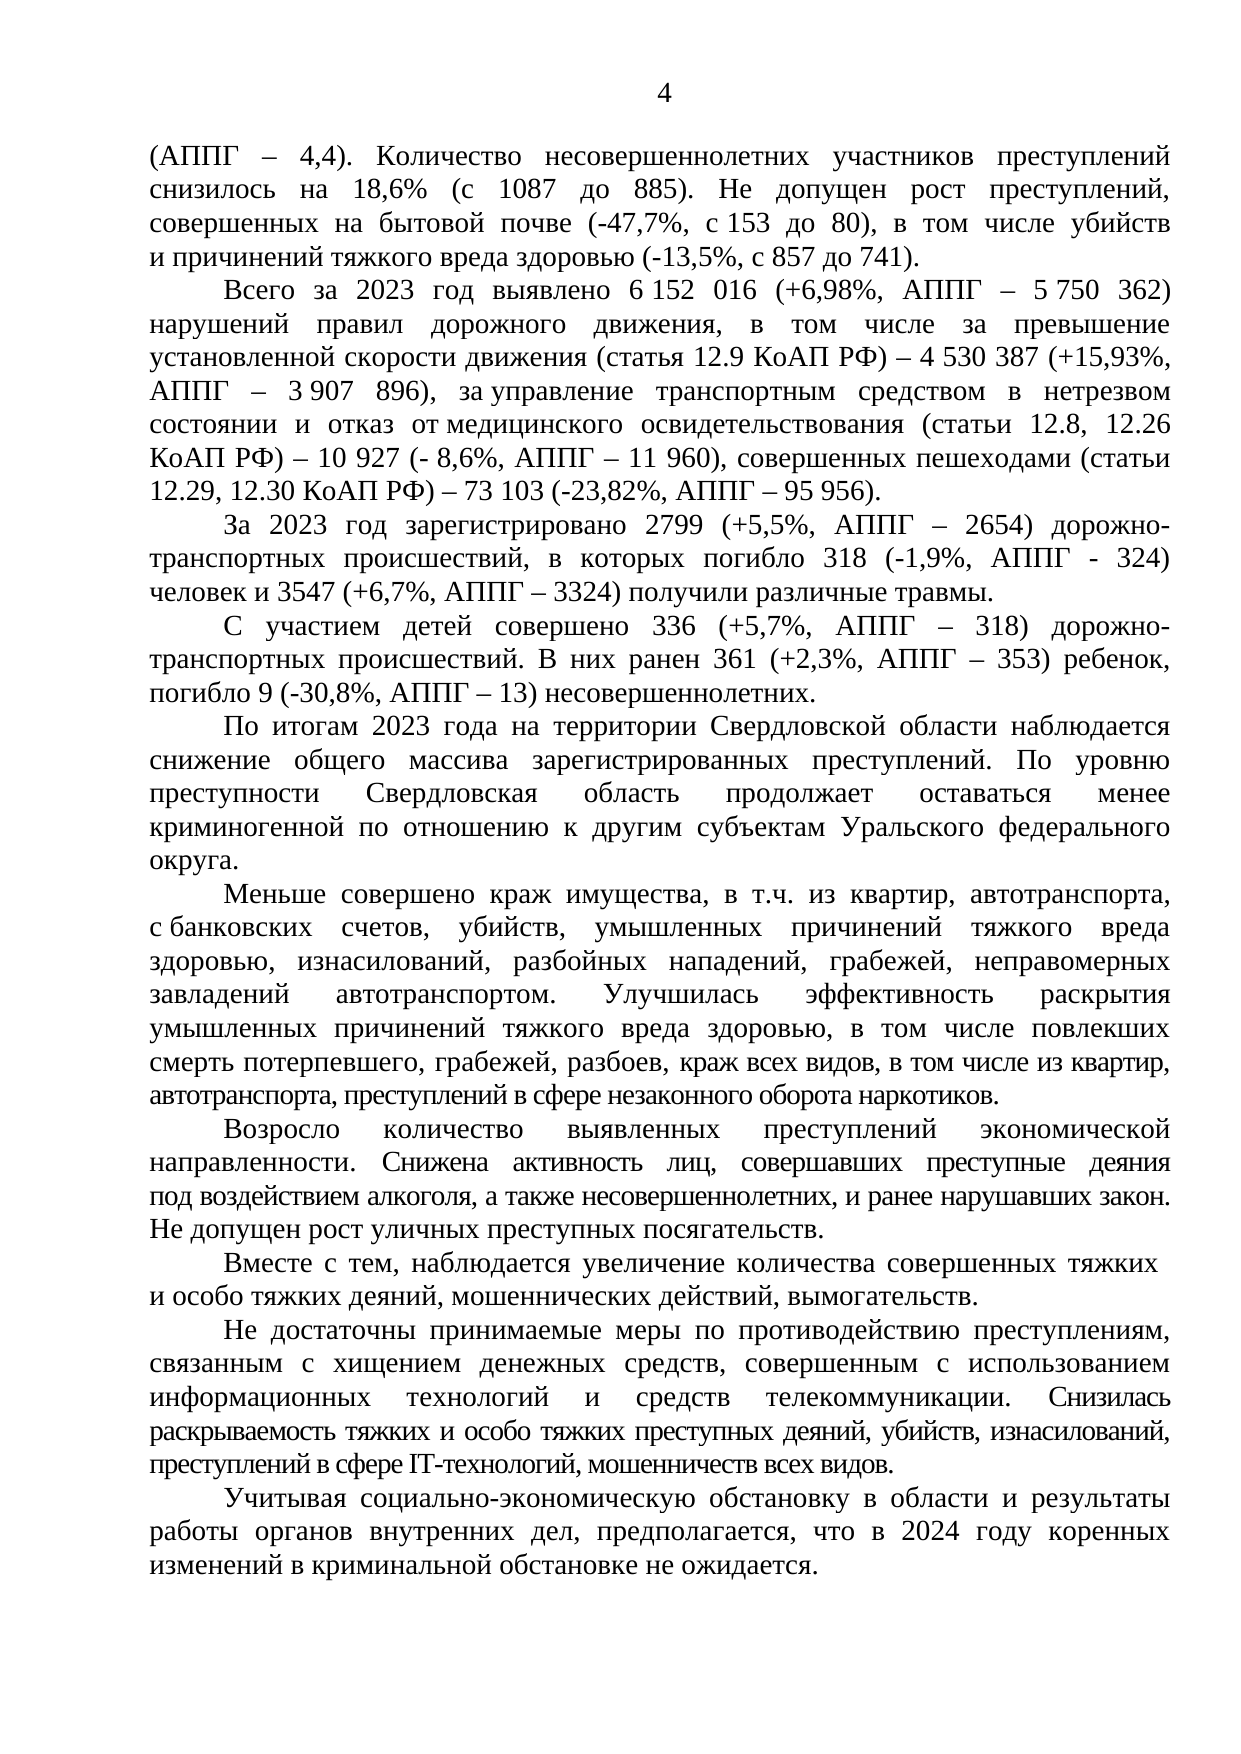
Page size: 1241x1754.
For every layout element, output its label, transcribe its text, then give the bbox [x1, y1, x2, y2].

text Меньше совершено краж имущества, в т.ч. из квартир, автотранспорта, с банковских счетов, убийств, умышленных причинений тяжкого вреда здоровью, изнасилований, разбойных нападений, грабежей, неправомерных завладений автотранспортом. Улучшилась эффективность раскрытия умышленных причинений тяжкого вреда здоровью, в том числе повлекших смерть потерпевшего, грабежей, разбоев, краж всех видов, в том числе из квартир, автотранспорта, преступлений в сфере незаконного оборота наркотиков. [149, 874, 1180, 1109]
text Возросло количество выявленных преступлений экономической направленности. Снижена активность лиц, совершавших преступные деяния под воздействием алкоголя, а также несовершеннолетних, и ранее нарушавших закон. Не допущен рост уличных преступных посягательств. [149, 1109, 1180, 1243]
text С участием детей совершено 336 (+5,7%, АППГ – 318) дорожно-транспортных происшествий. В них ранен 361 (+2,3%, АППГ – 353) ребенок, погибло 9 (-30,8%, АППГ – 13) несовершеннолетних. [149, 606, 1180, 707]
text Вместе с тем, наблюдается увеличение количества совершенных тяжких и особо тяжких деяний, мошеннических действий, вымогательств. [149, 1243, 1180, 1311]
text По итогам 2023 года на территории Свердловской области наблюдается снижение общего массива зарегистрированных преступлений. По уровню преступности Свердловская область продолжает оставаться менее криминогенной по отношению к другим субъектам Уральского федерального округа. [149, 707, 1180, 874]
text Всего за 2023 год выявлено 6 152 016 (+6,98%, АППГ – 5 750 362) нарушений правил дорожного движения, в том числе за превышение установленной скорости движения (статья 12.9 КоАП РФ) – 4 530 387 (+15,93%, АППГ – 3 907 896), за управление транспортным средством в нетрезвом состоянии и отказ от медицинского освидетельствования (статьи 12.8, 12.26 КоАП РФ) – 10 927 (- 8,6%, АППГ – 11 960), совершенных пешеходами (статьи 12.29, 12.30 КоАП РФ) – 73 103 (-23,82%, АППГ – 95 956). [149, 271, 1180, 506]
text Не достаточны принимаемые меры по противодействию преступлениям, связанным с хищением денежных средств, совершенным с использованием информационных технологий и средств телекоммуникации. Снизилась раскрываемость тяжких и особо тяжких преступных деяний, убийств, изнасилований, преступлений в сфере IT-технологий, мошенничеств всех видов. [149, 1311, 1180, 1478]
text За 2023 год зарегистрировано 2799 (+5,5%, АППГ – 2654) дорожно-транспортных происшествий, в которых погибло 318 (-1,9%, АППГ - 324) человек и 3547 (+6,7%, АППГ – 3324) получили различные травмы. [149, 506, 1180, 606]
text (АППГ – 4,4). Количество несовершеннолетних участников преступлений снизилось на 18,6% (с 1087 до 885). Не допущен рост преступлений, совершенных на бытовой почве (-47,7%, с 153 до 80), в том числе убийств и причинений тяжкого вреда здоровью (-13,5%, с 857 до 741). [149, 138, 1180, 271]
text Учитывая социально-экономическую обстановку в области и результаты работы органов внутренних дел, предполагается, что в 2024 году коренных изменений в криминальной обстановке не ожидается. [149, 1478, 1180, 1637]
